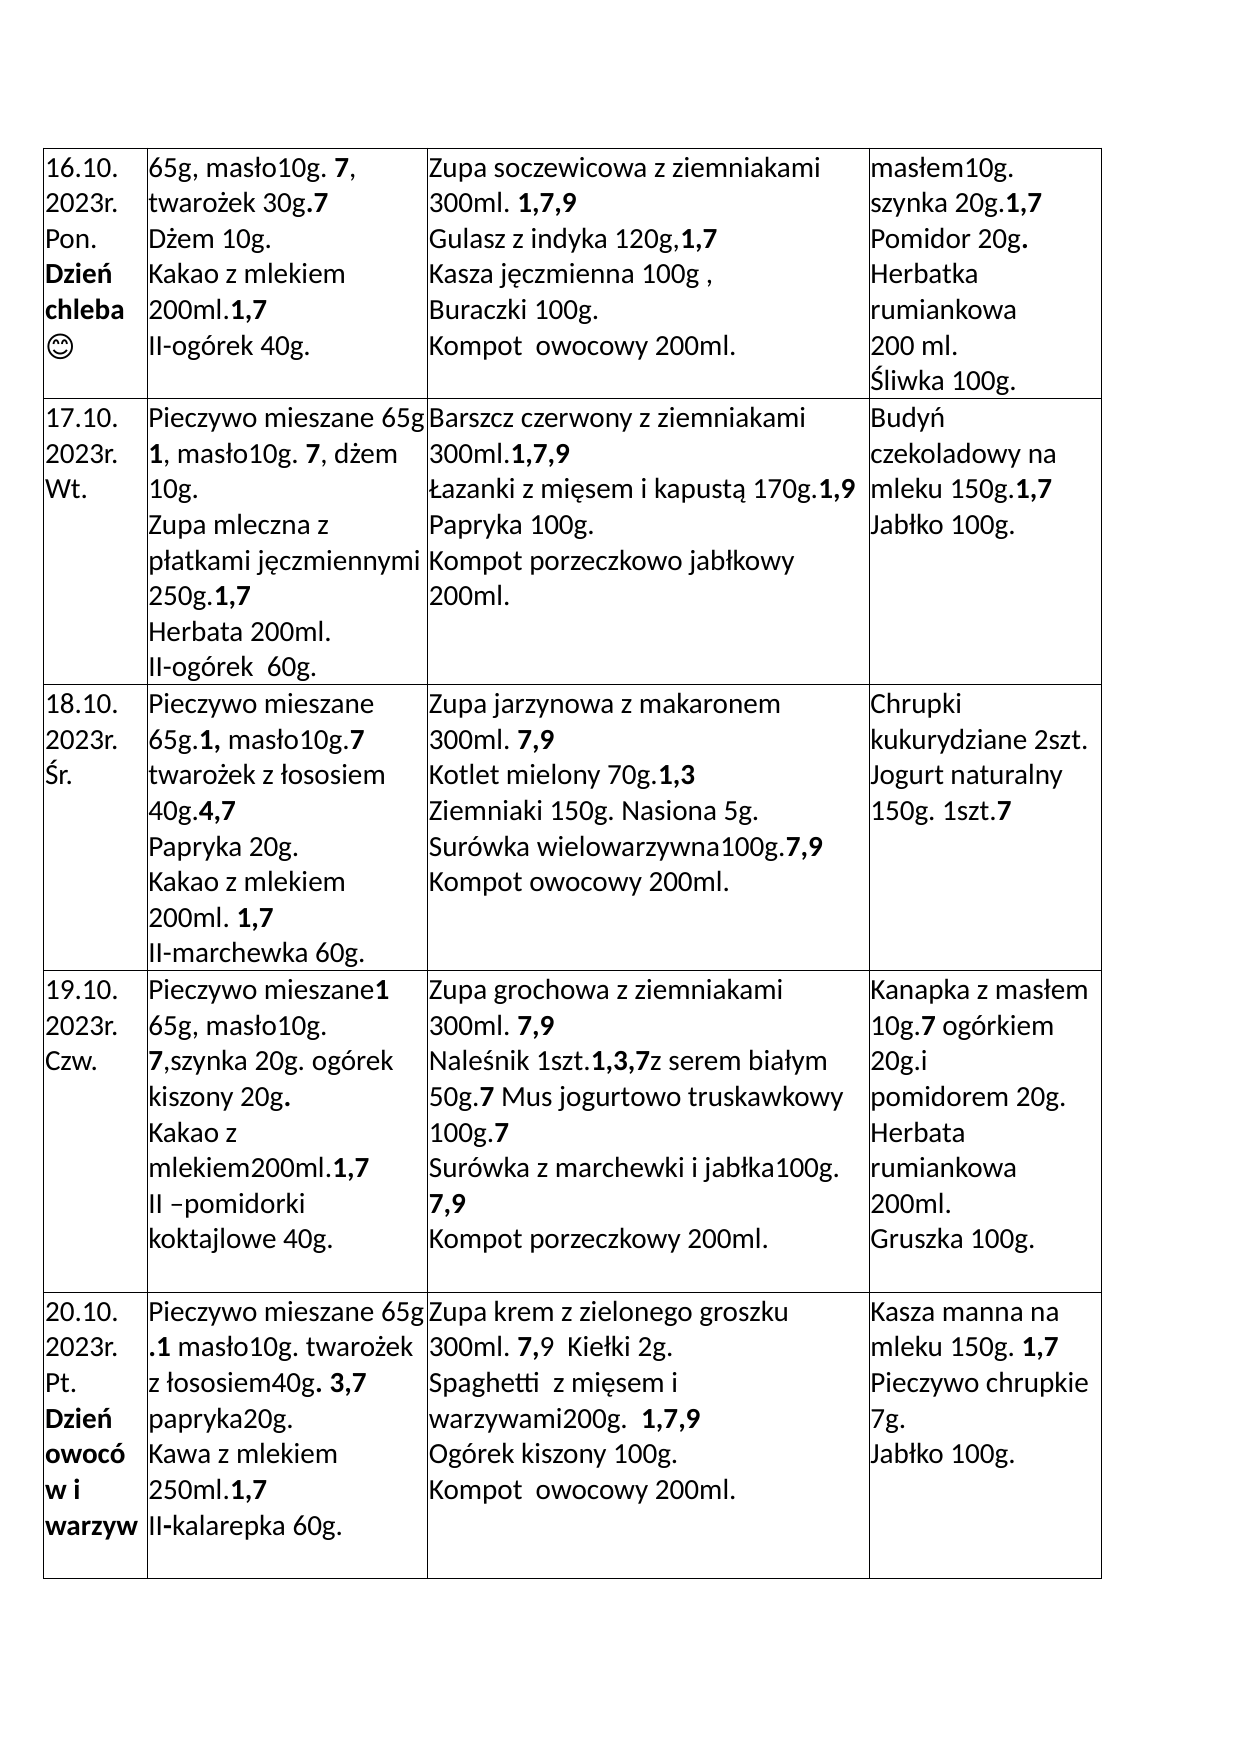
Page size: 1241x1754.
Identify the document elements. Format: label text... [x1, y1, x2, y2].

table_cell Zupa krem z zielonego groszku 300ml. 7,9 Kiełki 2g. Spaghetti z mięsem i warzywami200g. 1,7,9 Ogórek kiszony 100g. Kompot owocowy 200ml. [428, 1293, 869, 1578]
table_cell Pieczywo mieszane1 65g, masło10g. 7,szynka 20g. ogórek kiszony 20g. Kakao z mlekiem200ml.1,7 II –pomidorki koktajlowe 40g. [148, 971, 427, 1292]
table_cell Chrupki kukurydziane 2szt. Jogurt naturalny 150g. 1szt.7 [870, 685, 1101, 970]
table_cell Pieczywo mieszane 65g.1, masło10g.7 twarożek z łososiem 40g.4,7 Papryka 20g. Kakao z mlekiem 200ml. 1,7 II-marchewka 60g. [148, 685, 427, 970]
table_cell Budyń czekoladowy na mleku 150g.1,7 Jabłko 100g. [870, 399, 1101, 684]
table_cell Kanapka z masłem 10g.7 ogórkiem 20g.i pomidorem 20g. Herbata rumiankowa 200ml. Gruszka 100g. [870, 971, 1101, 1292]
table_cell 18.10. 2023r. Śr. [44, 685, 147, 970]
table_cell 20.10. 2023r. Pt. Dzień owoców i warzyw [44, 1293, 147, 1578]
table_cell 16.10. 2023r. Pon. Dzień chleba 😊 [44, 149, 147, 398]
table_cell Kasza manna na mleku 150g. 1,7 Pieczywo chrupkie 7g. Jabłko 100g. [870, 1293, 1101, 1578]
table_cell Zupa jarzynowa z makaronem 300ml. 7,9 Kotlet mielony 70g.1,3 Ziemniaki 150g. Nasiona 5g. Surówka wielowarzywna100g.7,9 Kompot owocowy 200ml. [428, 685, 869, 970]
table_cell Pieczywo mieszane 65g .1 masło10g. twarożek z łososiem40g. 3,7 papryka20g. Kawa z mlekiem 250ml.1,7 II-kalarepka 60g. [148, 1293, 427, 1578]
table_cell Barszcz czerwony z ziemniakami 300ml.1,7,9 Łazanki z mięsem i kapustą 170g.1,9 Papryka 100g. Kompot porzeczkowo jabłkowy 200ml. [428, 399, 869, 684]
table_cell 19.10. 2023r. Czw. [44, 971, 147, 1292]
table_cell Zupa grochowa z ziemniakami 300ml. 7,9 Naleśnik 1szt.1,3,7z serem białym 50g.7 Mus jogurtowo truskawkowy 100g.7 Surówka z marchewki i jabłka100g. 7,9 Kompot porzeczkowy 200ml. [428, 971, 869, 1292]
table_cell masłem10g. szynka 20g.1,7 Pomidor 20g. Herbatka rumiankowa 200 ml. Śliwka 100g. [870, 149, 1101, 398]
table_cell 17.10. 2023r. Wt. [44, 399, 147, 684]
table_cell Pieczywo mieszane 65g 1, masło10g. 7, dżem 10g. Zupa mleczna z płatkami jęczmiennymi 250g.1,7 Herbata 200ml. II-ogórek 60g. [148, 399, 427, 684]
table_cell 65g, masło10g. 7, twarożek 30g.7 Dżem 10g. Kakao z mlekiem 200ml.1,7 II-ogórek 40g. [148, 149, 427, 398]
table_cell Zupa soczewicowa z ziemniakami 300ml. 1,7,9 Gulasz z indyka 120g,1,7 Kasza jęczmienna 100g , Buraczki 100g. Kompot owocowy 200ml. [428, 149, 869, 398]
